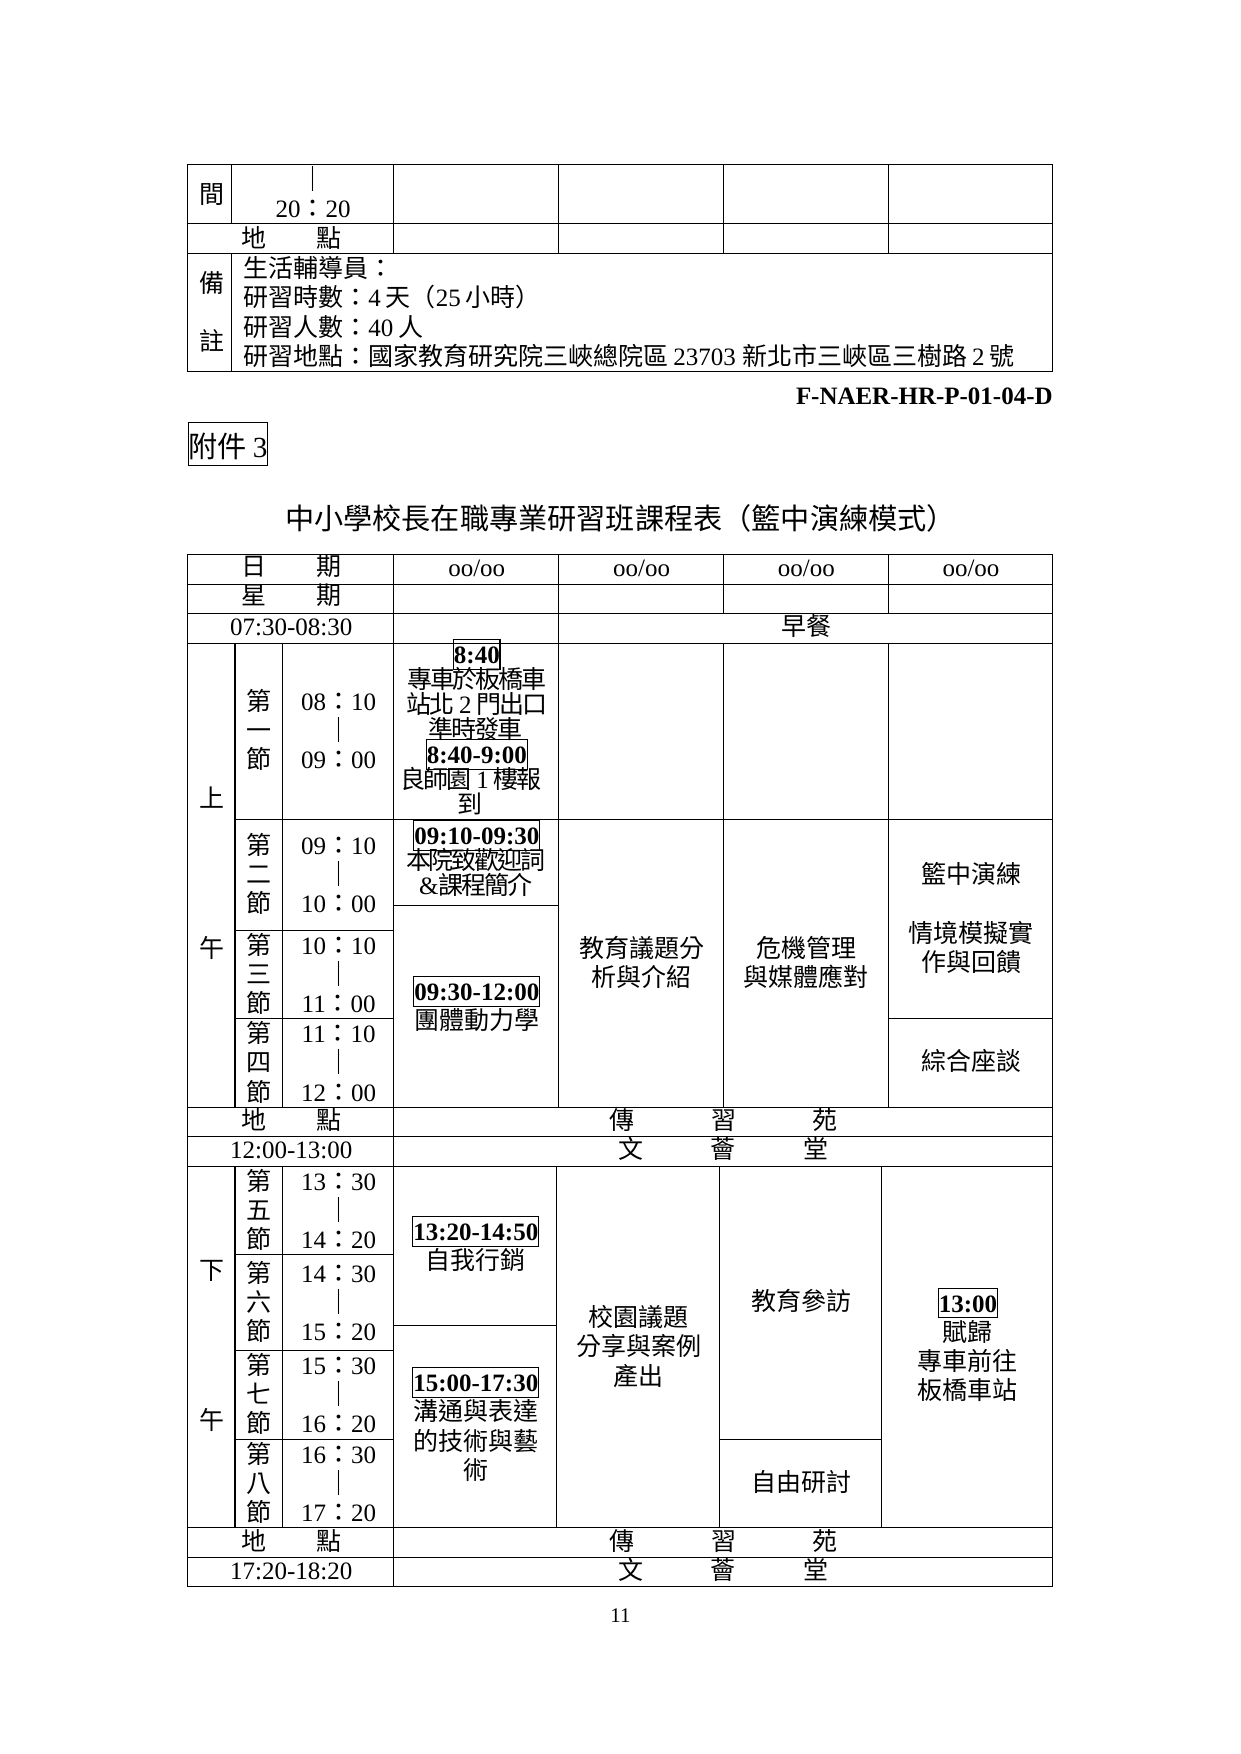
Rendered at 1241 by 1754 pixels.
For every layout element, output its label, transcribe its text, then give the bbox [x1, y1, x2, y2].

table_cell 09:10-09:30 本院致歡迎詞&課程簡介 [394, 820, 558, 905]
table_cell 15：30 ｜ 16：20 [283, 1351, 393, 1439]
table_cell 08：10 ｜ 09：00 [283, 644, 393, 818]
table_header oo/oo [394, 555, 558, 583]
table_cell 16：30 ｜ 17：20 [283, 1440, 393, 1527]
table_header oo/oo [559, 555, 723, 583]
table_cell [724, 585, 888, 613]
table_cell [724, 224, 888, 253]
table_cell 地 點 [188, 1528, 393, 1557]
table_cell 早餐 [559, 614, 1052, 642]
table_cell 第四節 [236, 1019, 282, 1107]
table_cell 下 午 [188, 1167, 234, 1527]
table_cell 生活輔導員： 研習時數：4天（25小時） 研習人數：40人 研習地點：國家教育研究院三峽總院區23703 新北市三峽區三樹路2號 [232, 254, 1052, 371]
table_cell 17:20-18:20 [188, 1558, 393, 1586]
table_cell 文 薈 堂 [394, 1558, 1052, 1586]
table_cell [889, 644, 1052, 818]
table_cell 13:20-14:50 自我行銷 [394, 1167, 556, 1325]
text F-NAER-HR-P-01-04-D [187, 384, 1053, 409]
table_cell 傳習苑 [394, 1108, 1052, 1136]
table_cell 第六節 [236, 1255, 282, 1350]
table_cell [394, 614, 558, 642]
table_cell 第五節 [236, 1167, 282, 1254]
table_cell [889, 165, 1052, 223]
table_cell 地 點 [188, 224, 393, 253]
table_cell 第八節 [236, 1440, 282, 1527]
table_cell 09：10 ｜ 10：00 [283, 820, 393, 930]
table_cell 第七節 [236, 1351, 282, 1439]
table_cell 教育參訪 [720, 1167, 881, 1439]
table_cell 籃中演練 情境模擬實作與回饋 [889, 820, 1052, 1018]
table_header oo/oo [889, 555, 1052, 583]
table_cell [559, 585, 723, 613]
table_cell 間 [188, 165, 231, 223]
table_header oo/oo [724, 555, 888, 583]
table_cell 危機管理 與媒體應對 [724, 820, 888, 1107]
table_cell 校園議題 分享與案例產出 [557, 1167, 719, 1527]
table_cell 13：30 ｜ 14：20 [283, 1167, 393, 1254]
table_cell 11：10 ｜ 12：00 [283, 1019, 393, 1107]
table_cell [394, 165, 558, 223]
table_cell 傳習苑 [394, 1528, 1052, 1557]
table_cell 12:00-13:00 [188, 1137, 393, 1166]
table_cell 09:30-12:00 團體動力學 [394, 906, 558, 1107]
table_cell [559, 224, 723, 253]
table_cell [559, 165, 723, 223]
table_cell ｜ 20：20 [232, 165, 393, 223]
table_cell 第三節 [236, 931, 282, 1018]
table_cell 星 期 [188, 585, 393, 613]
table_cell 第二節 [236, 820, 282, 930]
table_cell [889, 224, 1052, 253]
text 附件3 [189, 423, 267, 465]
table_cell 07:30-08:30 [188, 614, 393, 642]
table_cell 上 午 [188, 644, 234, 1107]
table_cell [889, 585, 1052, 613]
table_cell 地 點 [188, 1108, 393, 1136]
table_cell 綜合座談 [889, 1019, 1052, 1107]
table_cell 10：10 ｜ 11：00 [283, 931, 393, 1018]
table_cell [394, 224, 558, 253]
table_cell 自由研討 [720, 1440, 881, 1527]
table_cell [394, 585, 558, 613]
table_cell 8:40 專車於板橋車站北2門出口準時發車 8:40-9:00 良師園1樓報到 [394, 644, 558, 818]
table_cell 15:00-17:30 溝通與表達的技術與藝術 [394, 1326, 556, 1527]
table_cell 教育議題分析與介紹 [559, 820, 723, 1107]
text 中小學校長在職專業研習班課程表（籃中演練模式） [187, 479, 1053, 554]
table_cell 13:00 賦歸 專車前往 板橋車站 [882, 1167, 1052, 1527]
table_cell 備 註 [188, 254, 231, 371]
table_cell [724, 644, 888, 818]
text [268, 422, 1053, 466]
table_cell 文 薈 堂 [394, 1137, 1052, 1166]
table_header 日 期 [188, 555, 393, 583]
table_cell [559, 644, 723, 818]
table_cell 第一節 [236, 644, 282, 818]
table_cell [724, 165, 888, 223]
table_cell 14：30 ｜ 15：20 [283, 1255, 393, 1350]
